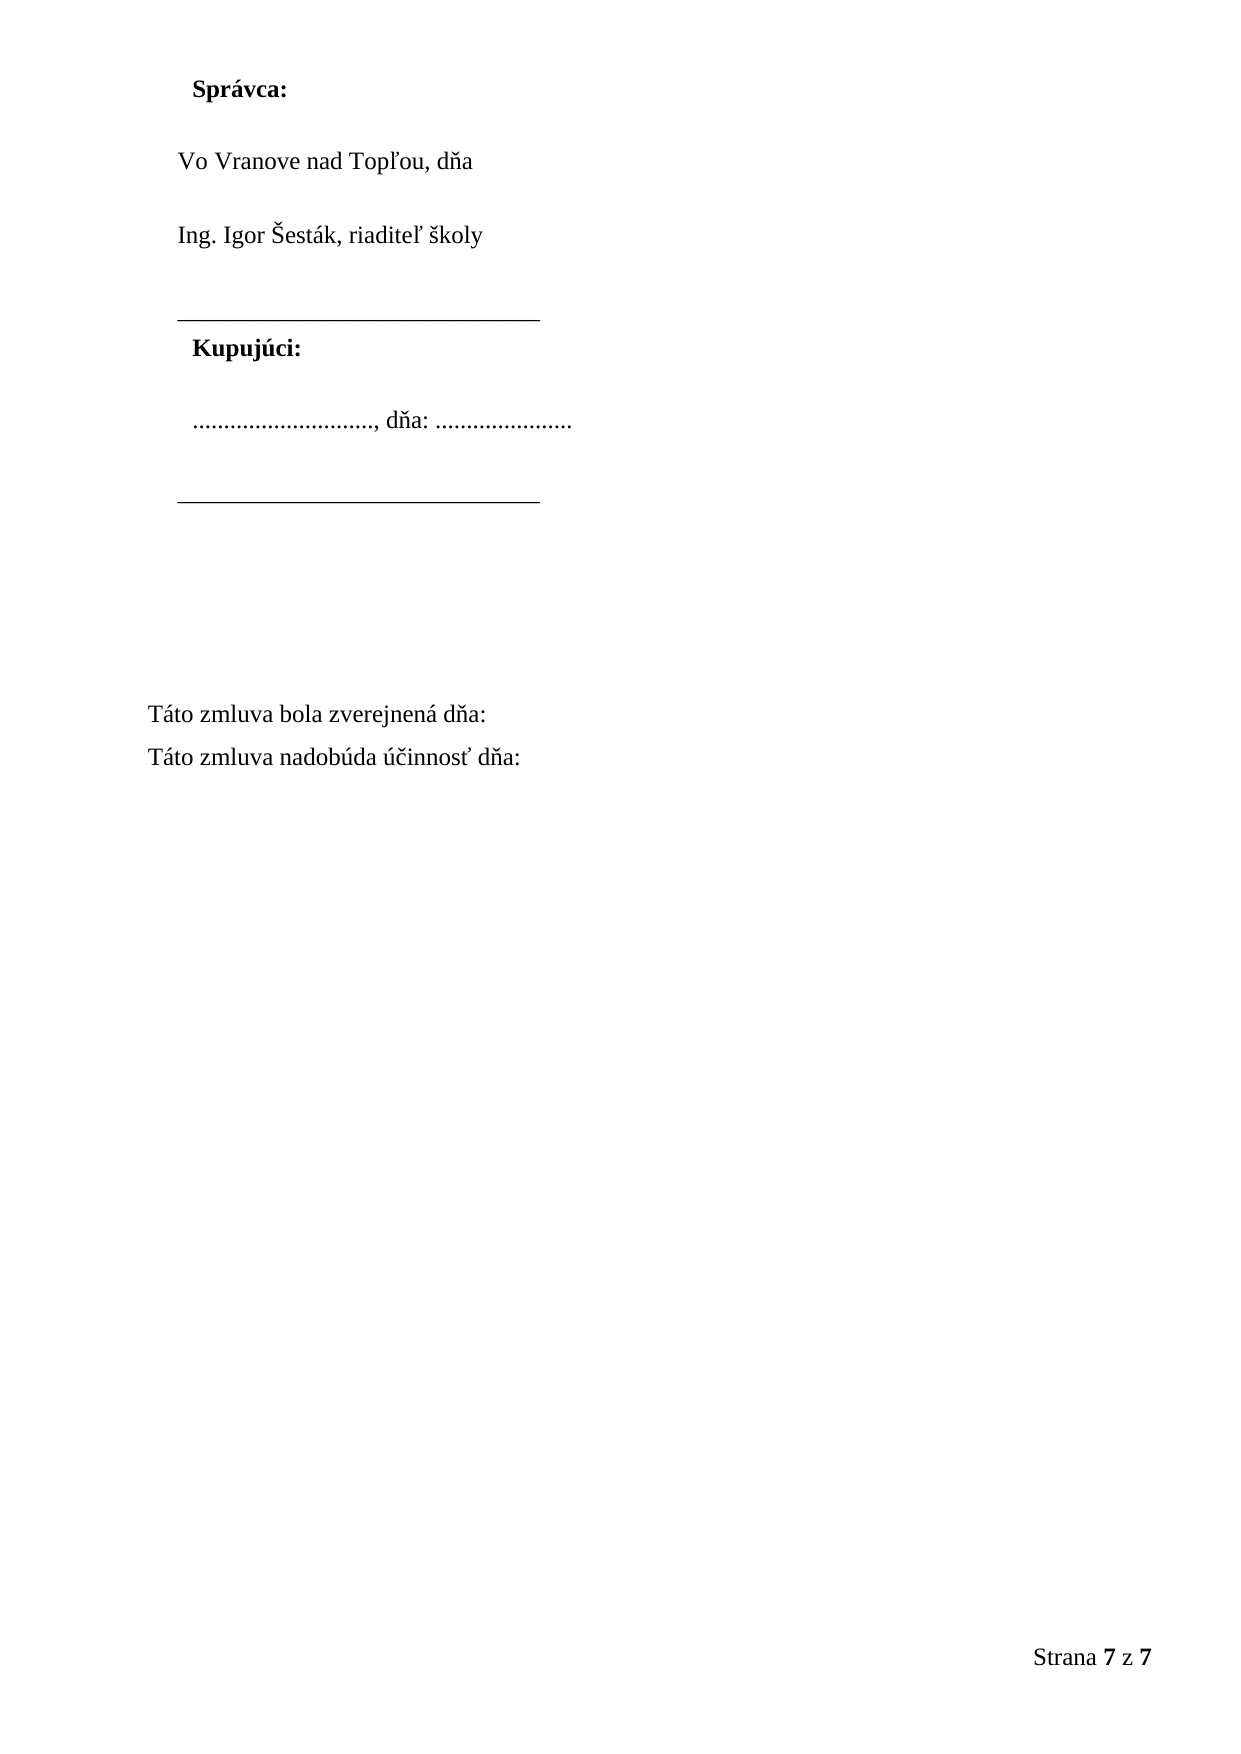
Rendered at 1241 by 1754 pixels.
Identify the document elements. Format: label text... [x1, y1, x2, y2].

text Ing. Igor Šesták, riaditeľ školy [177, 221, 1152, 249]
text _____________________________ [177, 295, 1152, 324]
text Vo Vranove nad Topľou, dňa [177, 146, 1152, 174]
text _____________________________ [177, 477, 1152, 505]
text Táto zmluva bola zverejnená dňa: [148, 699, 1152, 727]
text Kupujúci: [148, 333, 1152, 361]
text Táto zmluva nadobúda účinnosť dňa: [148, 742, 1152, 771]
text Správca: [192, 74, 1152, 103]
text ............................., dňa: ...................... [148, 405, 1152, 433]
